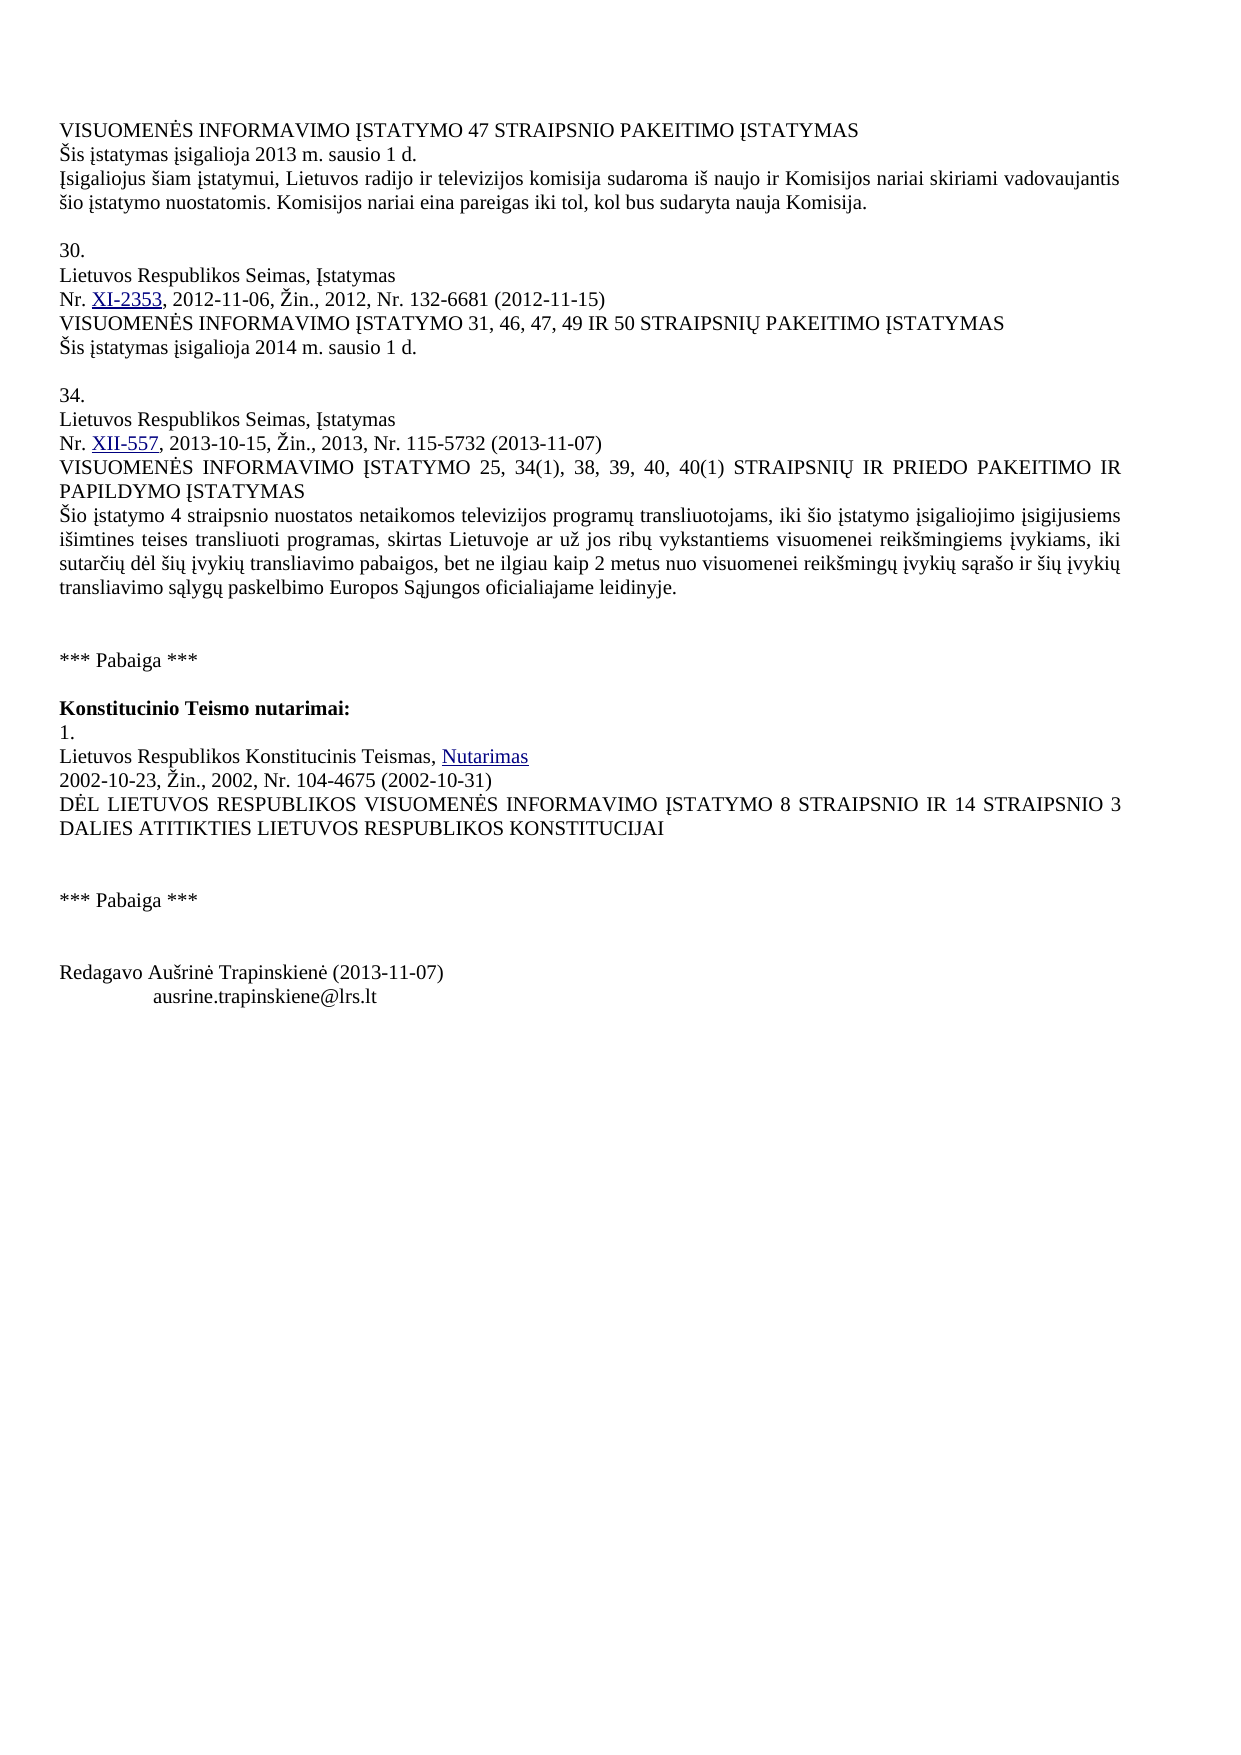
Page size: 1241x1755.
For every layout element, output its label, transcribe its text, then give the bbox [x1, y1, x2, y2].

text Nr. XI-2353, 2012-11-06, Žin., 2012, Nr. 132-6681 (2012-11-15) [59, 287, 1122, 311]
text Įsigaliojus šiam įstatymui, Lietuvos radijo ir televizijos komisija sudaroma iš naujo ir Komisijos nariai skiriami vadovaujantis šio įstatymo nuostatomis. Komisijos nariai eina pareigas iki tol, kol bus sudaryta nauja Komisija. [59, 166, 1122, 214]
text Šio įstatymo 4 straipsnio nuostatos netaikomos televizijos programų transliuotojams, iki šio įstatymo įsigaliojimo įsigijusiems išimtines teises transliuoti programas, skirtas Lietuvoje ar už jos ribų vykstantiems visuomenei reikšmingiems įvykiams, iki sutarčių dėl šių įvykių transliavimo pabaigos, bet ne ilgiau kaip 2 metus nuo visuomenei reikšmingų įvykių sąrašo ir šių įvykių transliavimo sąlygų paskelbimo Europos Sąjungos oficialiajame leidinyje. [59, 503, 1122, 599]
text Konstitucinio Teismo nutarimai: [59, 696, 1122, 720]
text Lietuvos Respublikos Seimas, Įstatymas [59, 262, 1122, 287]
text VISUOMENĖS INFORMAVIMO ĮSTATYMO 31, 46, 47, 49 IR 50 STRAIPSNIŲ PAKEITIMO ĮSTATYMAS [59, 311, 1122, 335]
text 30. [59, 238, 1122, 262]
text 2002-10-23, Žin., 2002, Nr. 104-4675 (2002-10-31) [59, 768, 1122, 792]
text VISUOMENĖS INFORMAVIMO ĮSTATYMO 25, 34(1), 38, 39, 40, 40(1) STRAIPSNIŲ IR PRIEDO PAKEITIMO IR PAPILDYMO ĮSTATYMAS [59, 455, 1122, 503]
text DĖL LIETUVOS RESPUBLIKOS VISUOMENĖS INFORMAVIMO ĮSTATYMO 8 STRAIPSNIO IR 14 STRAIPSNIO 3 DALIES ATITIKTIES LIETUVOS RESPUBLIKOS KONSTITUCIJAI [59, 792, 1122, 840]
text Šis įstatymas įsigalioja 2013 m. sausio 1 d. [59, 142, 1122, 166]
text *** Pabaiga *** [59, 888, 1122, 912]
text Nr. XII-557, 2013-10-15, Žin., 2013, Nr. 115-5732 (2013-11-07) [59, 431, 1122, 455]
text Redagavo Aušrinė Trapinskienė (2013-11-07) [59, 960, 1122, 984]
text ausrine.trapinskiene@lrs.lt [59, 984, 1122, 1008]
text VISUOMENĖS INFORMAVIMO ĮSTATYMO 47 STRAIPSNIO PAKEITIMO ĮSTATYMAS [59, 118, 1122, 142]
text Lietuvos Respublikos Konstitucinis Teismas, Nutarimas [59, 744, 1122, 768]
text 34. [59, 383, 1122, 407]
text Šis įstatymas įsigalioja 2014 m. sausio 1 d. [59, 335, 1122, 359]
text 1. [59, 720, 1122, 744]
text *** Pabaiga *** [59, 647, 1122, 672]
text Lietuvos Respublikos Seimas, Įstatymas [59, 407, 1122, 431]
